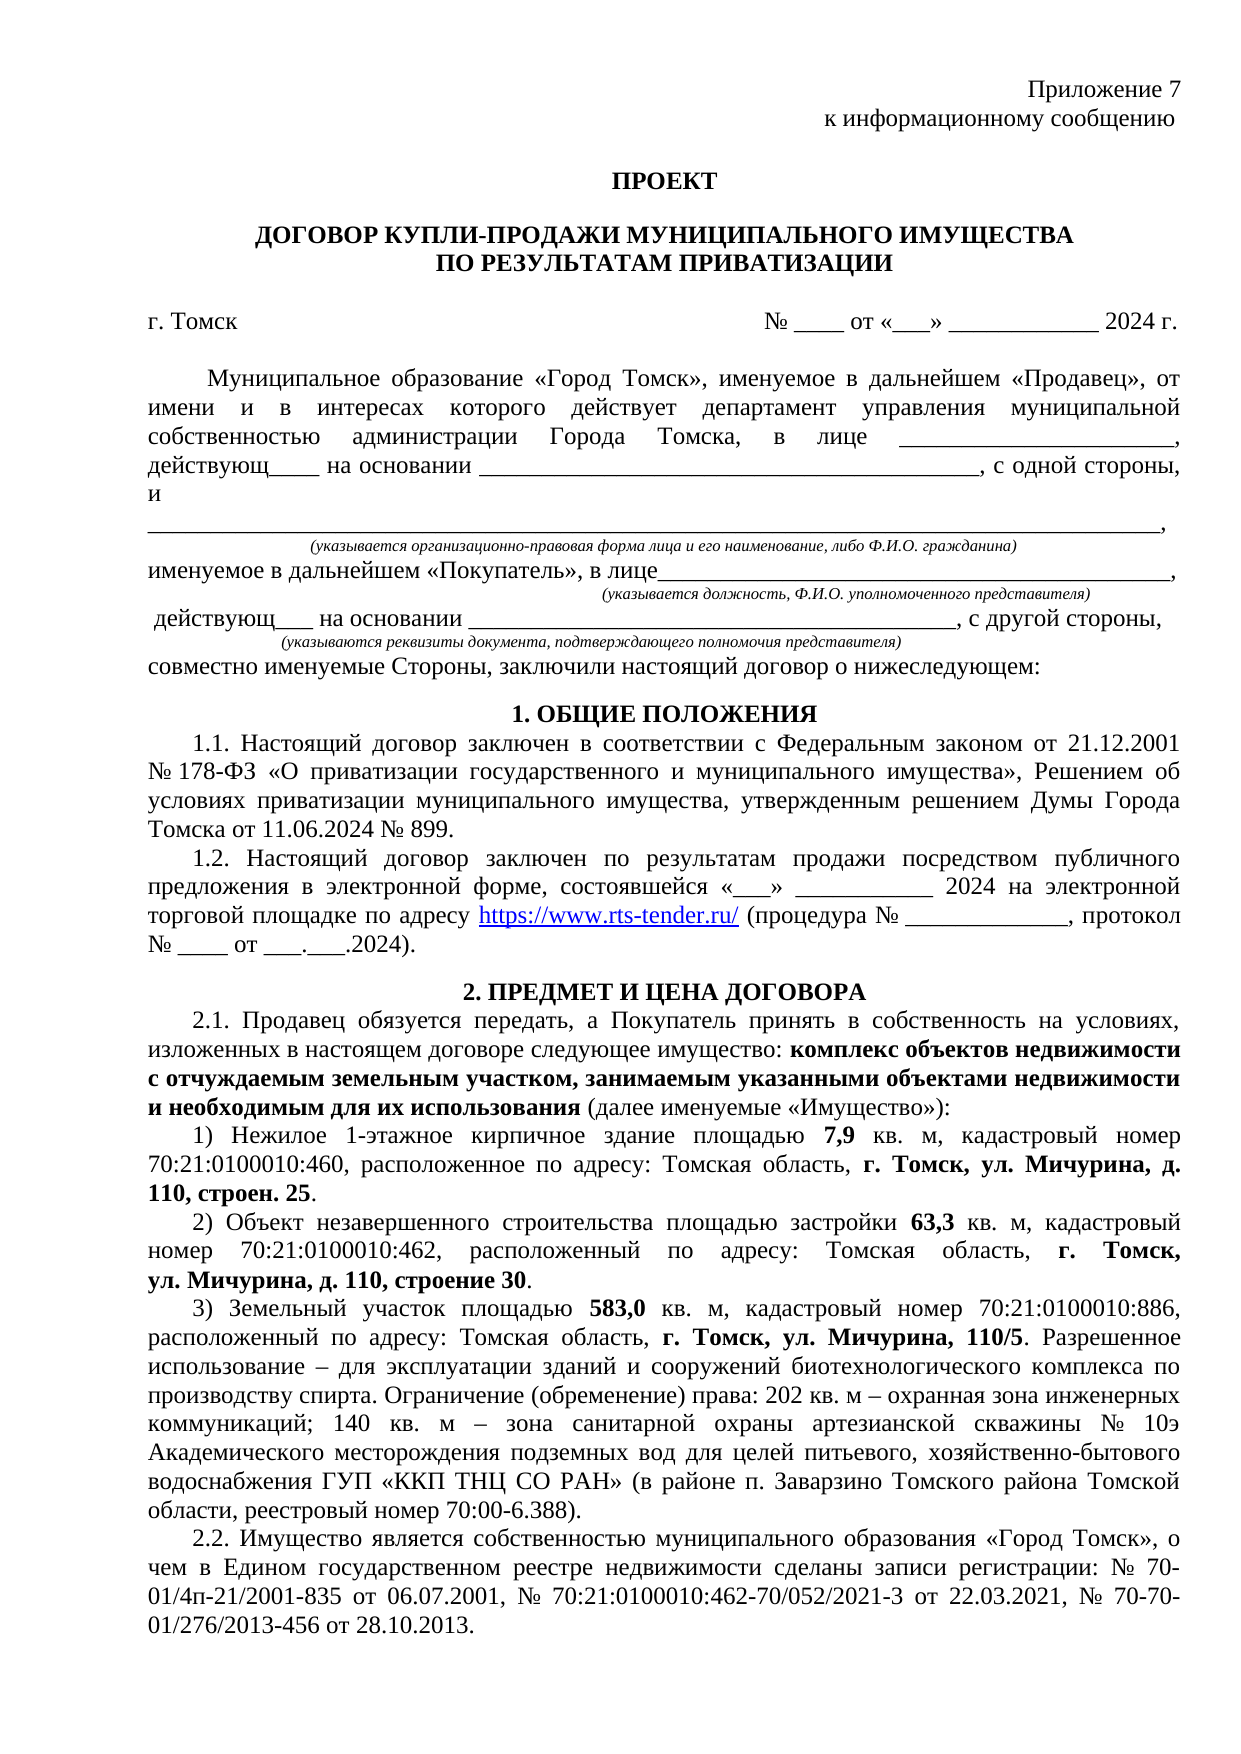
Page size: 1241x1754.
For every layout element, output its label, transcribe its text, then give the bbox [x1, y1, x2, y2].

text г. Томск № ____ от «___» ____________ 2024 г. [148, 306, 1181, 335]
text Муниципальное образование «Город Томск», именуемое в дальнейшем «Продавец», от имени и в интересах которого действует департамент управления муниципальной собственностью администрации Города Томска, в лице ______________________, действующ____ на основании ________________________________________, с одной стороны, и _________________________________________________________________________________, [148, 363, 1181, 536]
text действующ___ на основании _______________________________________, с другой стороны, [148, 603, 1181, 632]
text (указывается организационно-правовая форма лица и его наименование, либо Ф.И.О. гражданина) [148, 536, 1181, 555]
text (указываются реквизиты документа, подтверждающего полномочия представителя) [148, 632, 1181, 651]
text 2.2. Имущество является собственностью муниципального образования «Город Томск», о чем в Едином государственном реестре недвижимости сделаны записи регистрации: № 70-01/4п-21/2001-835 от 06.07.2001, № 70:21:0100010:462-70/052/2021-3 от 22.03.2021, № 70-70-01/276/2013-456 от 28.10.2013. [148, 1523, 1181, 1638]
text (указывается должность, Ф.И.О. уполномоченного представителя) [148, 584, 1181, 603]
text 3) Земельный участок площадью 583,0 кв. м, кадастровый номер 70:21:0100010:886, расположенный по адресу: Томская область, г. Томск, ул. Мичурина, 110/5. Разрешенное использование – для эксплуатации зданий и сооружений биотехнологического комплекса по производству спирта. Ограничение (обременение) права: 202 кв. м – охранная зона инженерных коммуникаций; 140 кв. м – зона санитарной охраны артезианской скважины № 10э Академического месторождения подземных вод для целей питьевого, хозяйственно-бытового водоснабжения ГУП «ККП ТНЦ СО РАН» (в районе п. Заварзино Томского района Томской области, реестровый номер 70:00-6.388). [148, 1293, 1181, 1523]
text 2) Объект незавершенного строительства площадью застройки 63,3 кв. м, кадастровый номер 70:21:0100010:462, расположенный по адресу: Томская область, г. Томск, ул. Мичурина, д. 110, строение 30. [148, 1207, 1181, 1293]
text совместно именуемые Стороны, заключили настоящий договор о нижеследующем: [148, 651, 1181, 680]
text 1.1. Настоящий договор заключен в соответствии с Федеральным законом от 21.12.2001 № 178-ФЗ «О приватизации государственного и муниципального имущества», Решением об условиях приватизации муниципального имущества, утвержденным решением Думы Города Томска от 11.06.2024 № 899. [148, 728, 1181, 843]
text 2.1. Продавец обязуется передать, а Покупатель принять в собственность на условиях, изложенных в настоящем договоре следующее имущество: комплекс объектов недвижимости с отчуждаемым земельным участком, занимаемым указанными объектами недвижимости и необходимым для их использования (далее именуемые «Имущество»): [148, 1006, 1181, 1121]
text к информационному сообщению [89, 103, 1181, 131]
text Приложение 7 [148, 74, 1181, 103]
text ПРОЕКТ [148, 166, 1181, 195]
text ДОГОВОР КУПЛИ-ПРОДАЖИ МУНИЦИПАЛЬНОГО ИМУЩЕСТВА [148, 220, 1181, 248]
text ПО РЕЗУЛЬТАТАМ ПРИВАТИЗАЦИИ [148, 248, 1181, 277]
text 1. ОБЩИЕ ПОЛОЖЕНИЯ [148, 699, 1181, 728]
text 1.2. Настоящий договор заключен по результатам продажи посредством публичного предложения в электронной форме, состоявшейся «___» ___________ 2024 на электронной торговой площадке по адресу https://www.rts-tender.ru/ (процедура № _____________, протокол № ____ от ___.___.2024). [148, 843, 1181, 958]
text 2. ПРЕДМЕТ И ЦЕНА ДОГОВОРА [148, 977, 1181, 1006]
text именуемое в дальнейшем «Покупатель», в лице_________________________________________, [148, 555, 1181, 584]
text 1) Нежилое 1-этажное кирпичное здание площадью 7,9 кв. м, кадастровый номер 70:21:0100010:460, расположенное по адресу: Томская область, г. Томск, ул. Мичурина, д. 110, строен. 25. [148, 1121, 1181, 1207]
